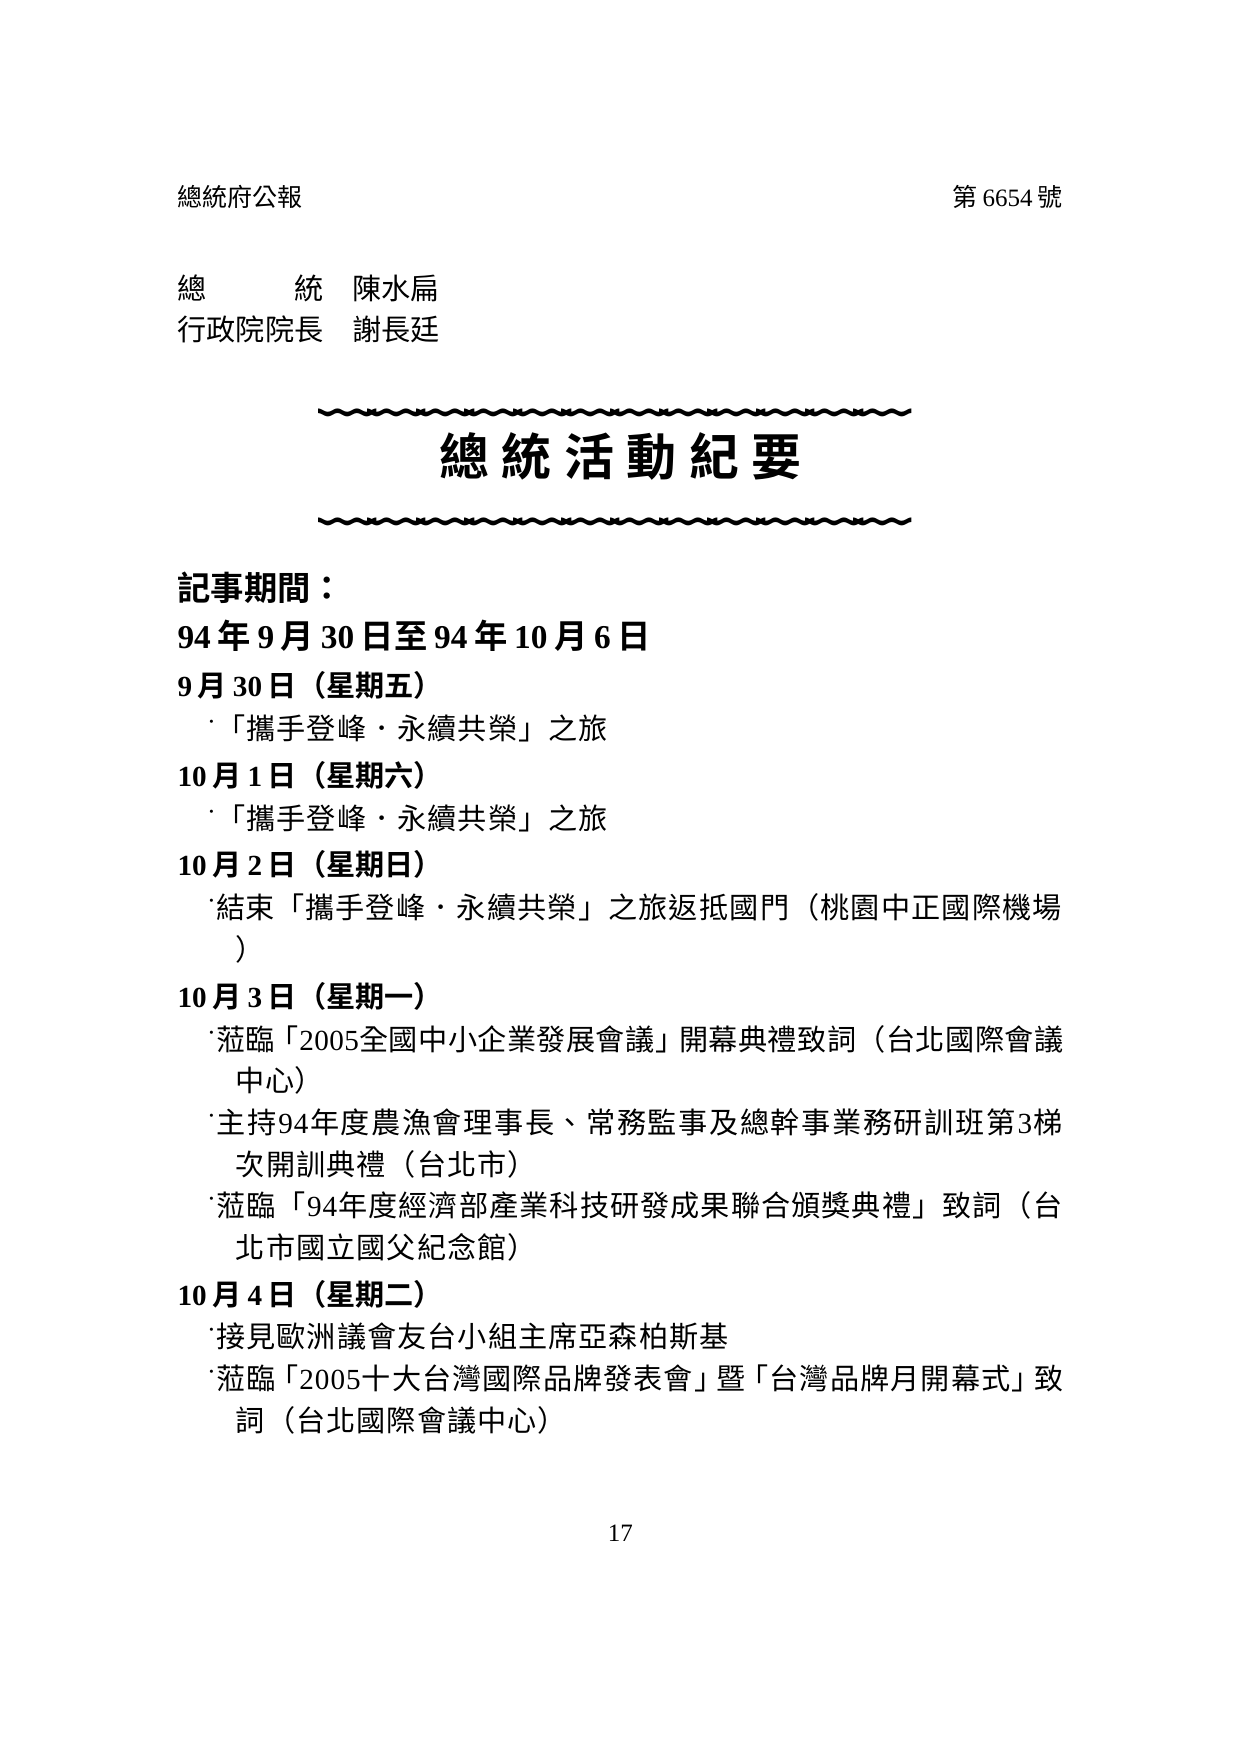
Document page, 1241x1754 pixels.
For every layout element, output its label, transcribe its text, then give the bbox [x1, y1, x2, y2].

text 94年9月30日至94年10月6日 [177, 610, 1063, 658]
text ﹏﹏﹏﹏﹏﹏﹏﹏﹏﹏﹏﹏ [177, 392, 1063, 417]
text 10月1日（星期六） [177, 748, 1063, 796]
text ˙「攜手登峰．永續共榮」之旅 [206, 706, 1063, 748]
text ˙主持94年度農漁會理事長、常務監事及總幹事業務研訓班第3梯次開訓典禮（台北市） [206, 1100, 1063, 1183]
text 記事期間： [177, 562, 1063, 610]
text ˙蒞臨「2005十大台灣國際品牌發表會」暨「台灣品牌月開幕式」致詞（台北國際會議中心） [206, 1356, 1063, 1439]
text 行政院院長 謝長廷 [177, 307, 1063, 349]
text 10月4日（星期二） [177, 1267, 1063, 1314]
text ˙接見歐洲議會友台小組主席亞森柏斯基 [206, 1314, 1063, 1356]
text 10月2日（星期日） [177, 837, 1063, 885]
text 總 統 陳水扁 [177, 266, 1063, 307]
text ﹏﹏﹏﹏﹏﹏﹏﹏﹏﹏﹏﹏ [177, 500, 1063, 525]
text 9月30日（星期五） [177, 658, 1063, 706]
text ˙蒞臨「94年度經濟部產業科技研發成果聯合頒獎典禮」致詞（台北市國立國父紀念館） [206, 1183, 1063, 1267]
text ˙結束「攜手登峰．永續共榮」之旅返抵國門（桃園中正國際機場） [206, 885, 1063, 969]
text 10月3日（星期一） [177, 969, 1063, 1017]
text 總 統 活 動 紀 要 [177, 429, 1063, 487]
text ˙「攜手登峰．永續共榮」之旅 [206, 796, 1063, 837]
text ˙蒞臨「2005全國中小企業發展會議」開幕典禮致詞（台北國際會議中心） [206, 1017, 1063, 1100]
